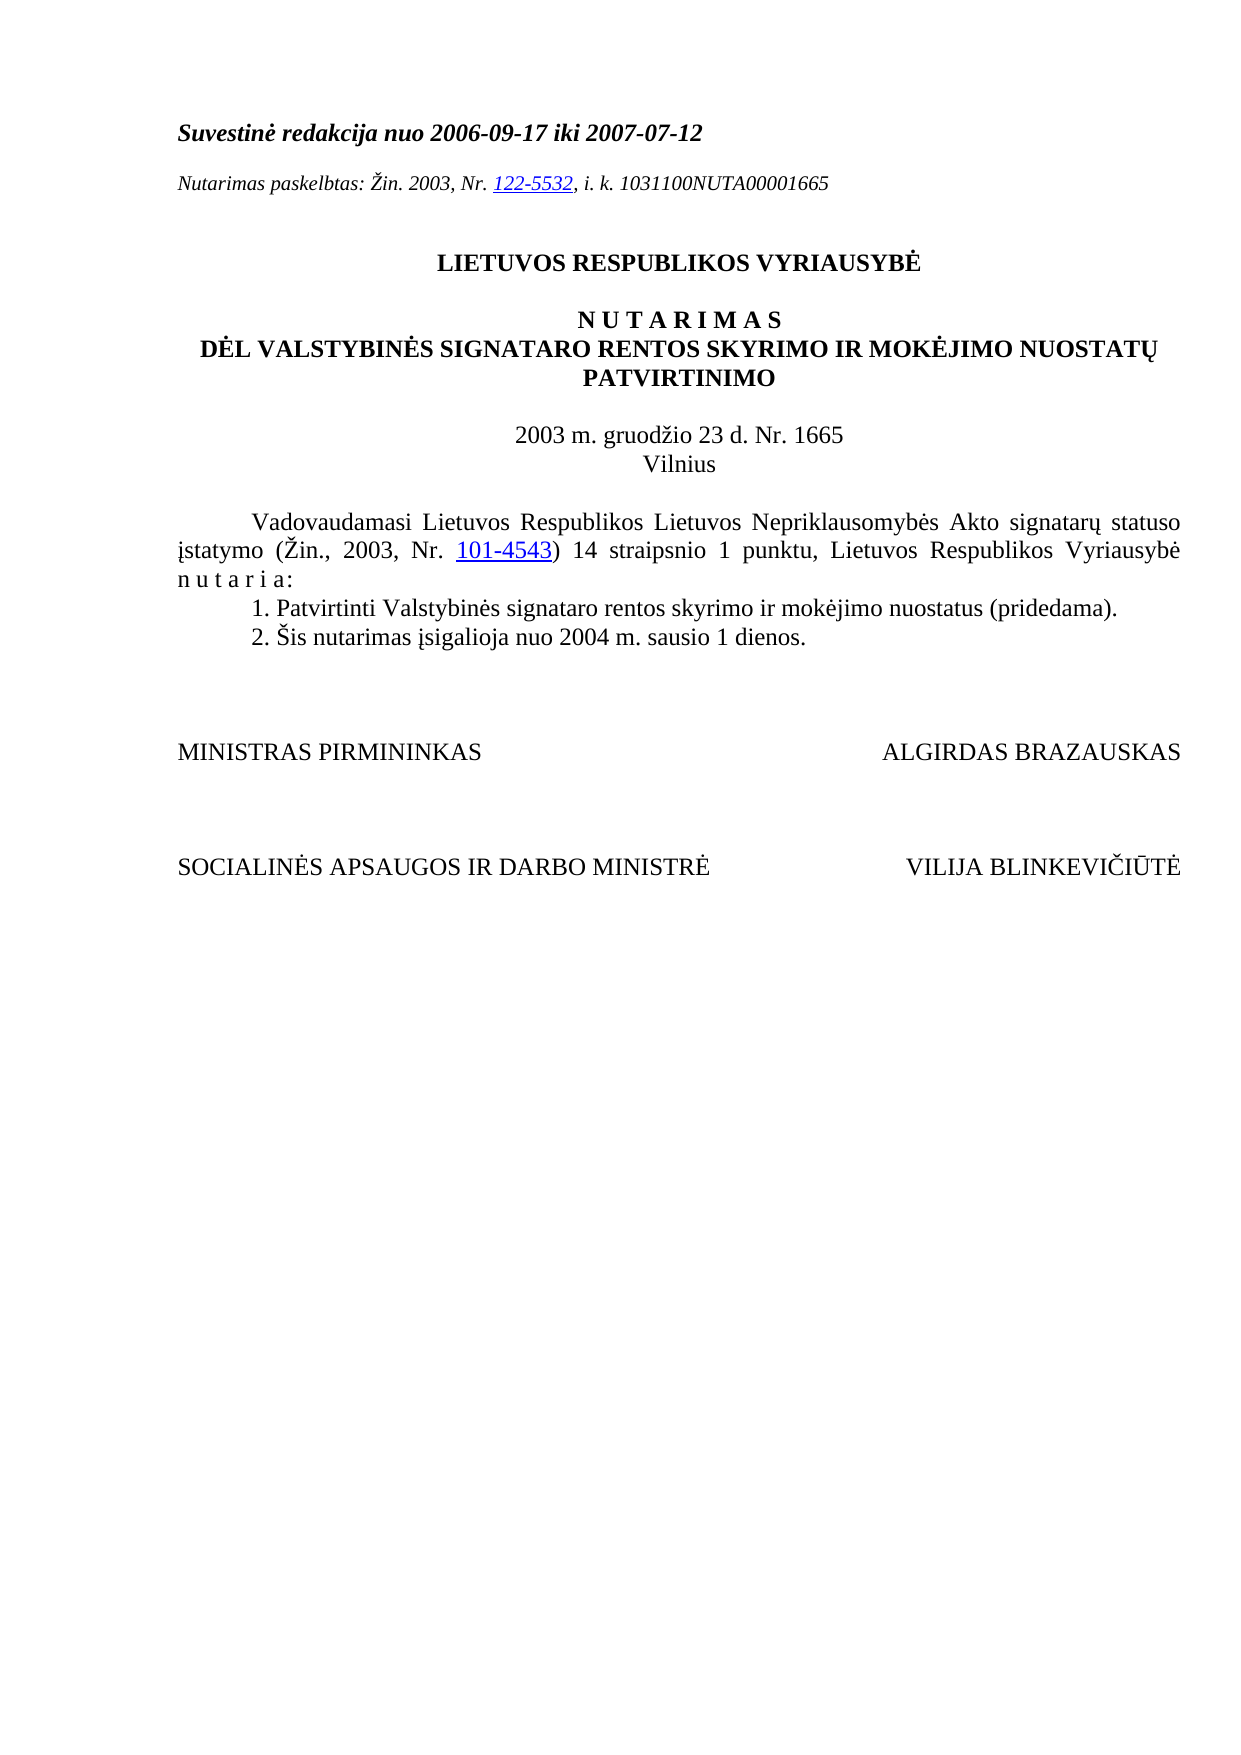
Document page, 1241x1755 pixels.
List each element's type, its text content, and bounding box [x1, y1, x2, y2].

text SOCIALINĖS APSAUGOS IR DARBO MINISTRĖ VILIJA BLINKEVIČIŪTĖ [177, 852, 1181, 880]
text 1. Patvirtinti Valstybinės signataro rentos skyrimo ir mokėjimo nuostatus (pridedama). [177, 593, 1181, 622]
text MINISTRAS PIRMININKAS ALGIRDAS BRAZAUSKAS [177, 737, 1181, 765]
text Vadovaudamasi Lietuvos Respublikos Lietuvos Nepriklausomybės Akto signatarų statuso įstatymo (Žin., 2003, Nr. 101-4543) 14 straipsnio 1 punktu, Lietuvos Respublikos Vyriausybė nutaria: [177, 507, 1181, 593]
text 2. Šis nutarimas įsigalioja nuo 2004 m. sausio 1 dienos. [177, 622, 1181, 650]
text Nutarimas paskelbtas: Žin. 2003, Nr. 122-5532, i. k. 1031100NUTA00001665 [177, 171, 1181, 195]
text Vilnius [177, 449, 1181, 478]
text N U T A R I M A S [177, 305, 1181, 334]
text 2003 m. gruodžio 23 d. Nr. 1665 [177, 420, 1181, 449]
text Suvestinė redakcija nuo 2006-09-17 iki 2007-07-12 [177, 118, 1181, 147]
text LIETUVOS RESPUBLIKOS VYRIAUSYBĖ [177, 248, 1181, 277]
text DĖL VALSTYBINĖS SIGNATARO RENTOS SKYRIMO IR MOKĖJIMO NUOSTATŲ PATVIRTINIMO [177, 334, 1181, 392]
